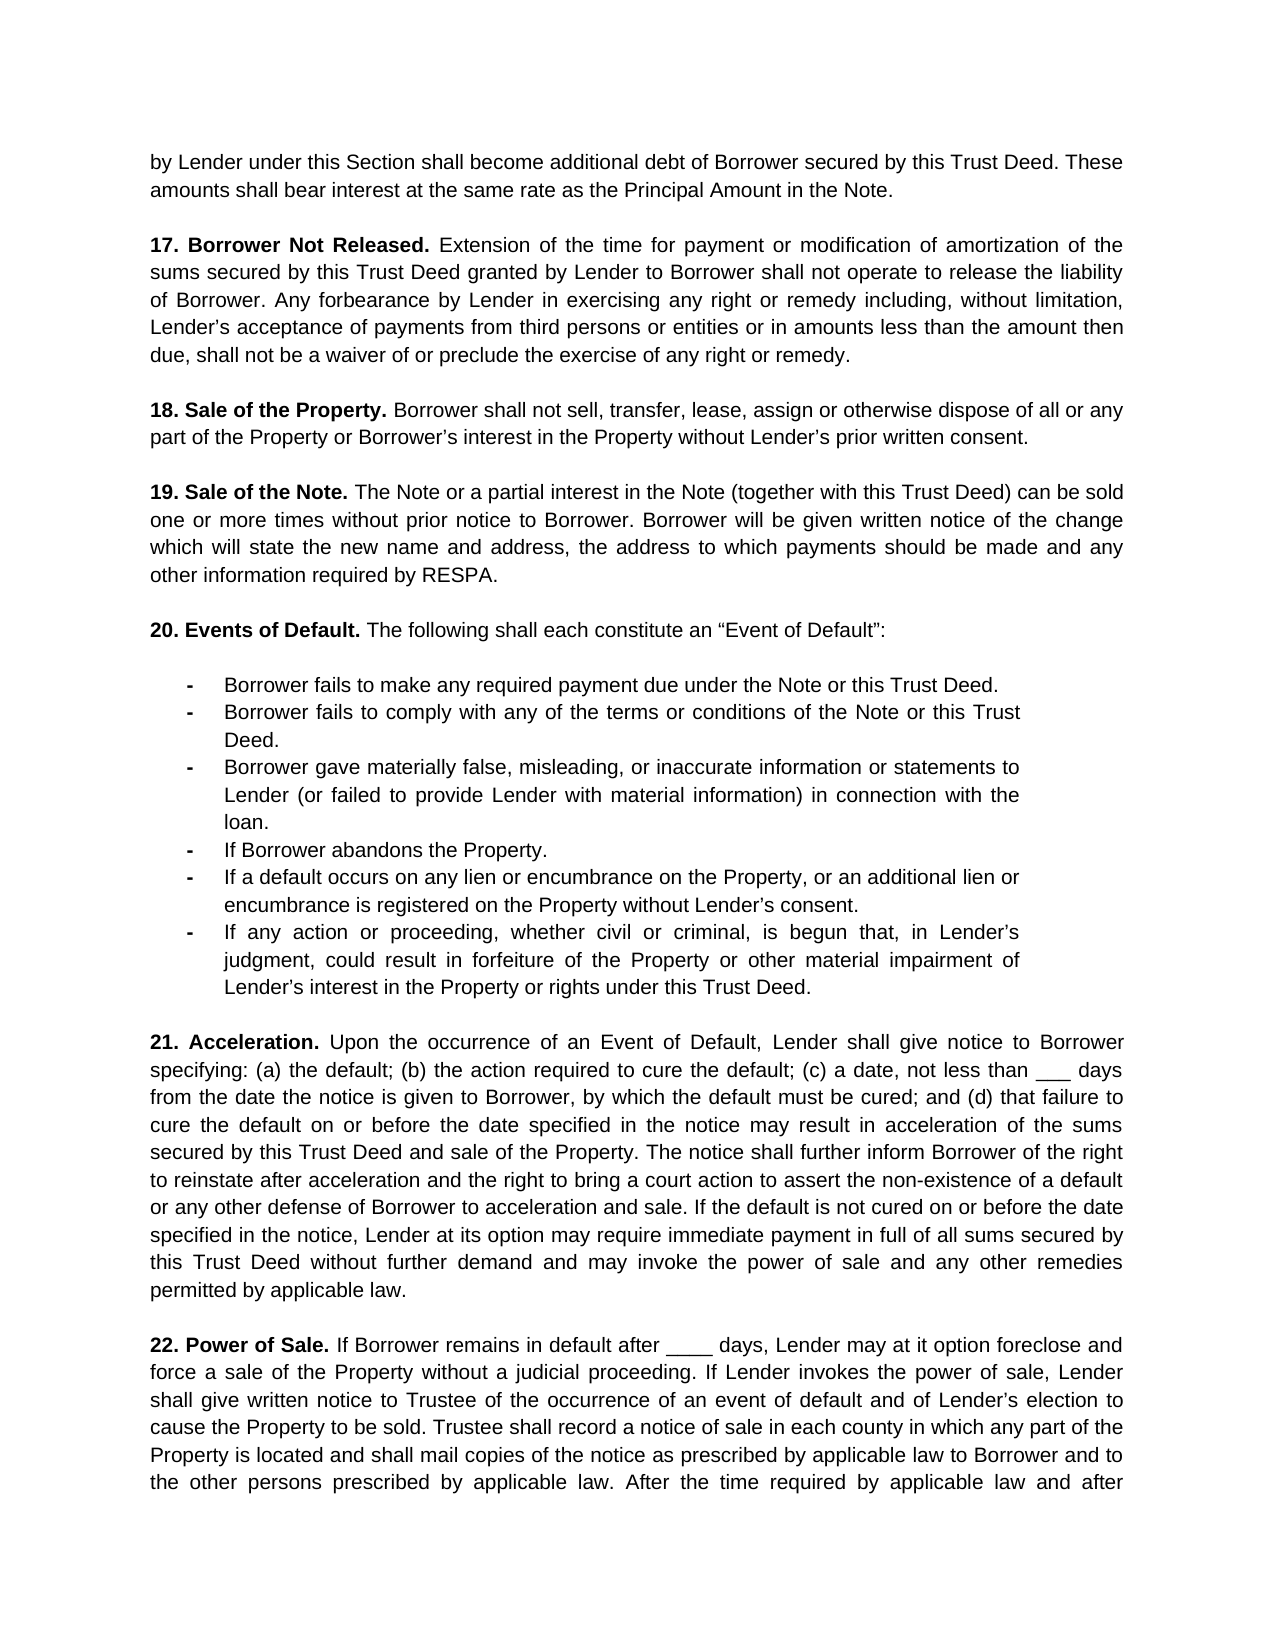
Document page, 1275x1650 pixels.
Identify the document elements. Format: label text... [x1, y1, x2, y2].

list If Borrower abandons the Property. [186, 837, 1021, 861]
text 19. Sale of the Note. The Note or a partial interest in the Note (together with this Trust Deed) can be sold one or more times without prior notice to Borrower. Borrower will be given written notice of the change which will state the new name and address, the address to which payments should be made and any other information required by RESPA. [150, 480, 1125, 586]
text 22. Power of Sale. If Borrower remains in default after ____ days, Lender may at it option foreclose and force a sale of the Property without a judicial proceeding. If Lender invokes the power of sale, Lender shall give written notice to Trustee of the occurrence of an event of default and of Lender’s election to cause the Property to be sold. Trustee shall record a notice of sale in each county in which any part of the Property is located and shall mail copies of the notice as prescribed by applicable law to Borrower and to the other persons prescribed by applicable law. After the time required by applicable law and after [150, 1332, 1125, 1494]
text by Lender under this Section shall become additional debt of Borrower secured by this Trust Deed. These amounts shall bear interest at the same rate as the Principal Amount in the Note. [150, 150, 1125, 201]
list Borrower fails to make any required payment due under the Note or this Trust Deed. [186, 672, 1021, 696]
list Borrower gave materially false, misleading, or inaccurate information or statements to Lender (or failed to provide Lender with material information) in connection with the loan. [186, 755, 1021, 834]
text 18. Sale of the Property. Borrower shall not sell, transfer, lease, assign or otherwise dispose of all or any part of the Property or Borrower’s interest in the Property without Lender’s prior written consent. [150, 397, 1125, 449]
text 20. Events of Default. The following shall each constitute an “Event of Default”: [150, 617, 1125, 641]
list If a default occurs on any lien or encumbrance on the Property, or an additional lien or encumbrance is registered on the Property without Lender’s consent. [186, 865, 1021, 916]
list Borrower fails to comply with any of the terms or conditions of the Note or this Trust Deed. [186, 700, 1021, 751]
text 21. Acceleration. Upon the occurrence of an Event of Default, Lender shall give notice to Borrower specifying: (a) the default; (b) the action required to cure the default; (c) a date, not less than ___ days from the date the notice is given to Borrower, by which the default must be cured; and (d) that failure to cure the default on or before the date specified in the notice may result in acceleration of the sums secured by this Trust Deed and sale of the Property. The notice shall further inform Borrower of the right to reinstate after acceleration and the right to bring a court action to assert the non-existence of a default or any other defense of Borrower to acceleration and sale. If the default is not cured on or before the date specified in the notice, Lender at its option may require immediate payment in full of all sums secured by this Trust Deed without further demand and may invoke the power of sale and any other remedies permitted by applicable law. [150, 1030, 1125, 1301]
list If any action or proceeding, whether civil or criminal, is begun that, in Lender’s judgment, could result in forfeiture of the Property or other material impairment of Lender’s interest in the Property or rights under this Trust Deed. [186, 920, 1021, 999]
text 17. Borrower Not Released. Extension of the time for payment or modification of amortization of the sums secured by this Trust Deed granted by Lender to Borrower shall not operate to release the liability of Borrower. Any forbearance by Lender in exercising any right or remedy including, without limitation, Lender’s acceptance of payments from third persons or entities or in amounts less than the amount then due, shall not be a waiver of or preclude the exercise of any right or remedy. [150, 232, 1125, 366]
